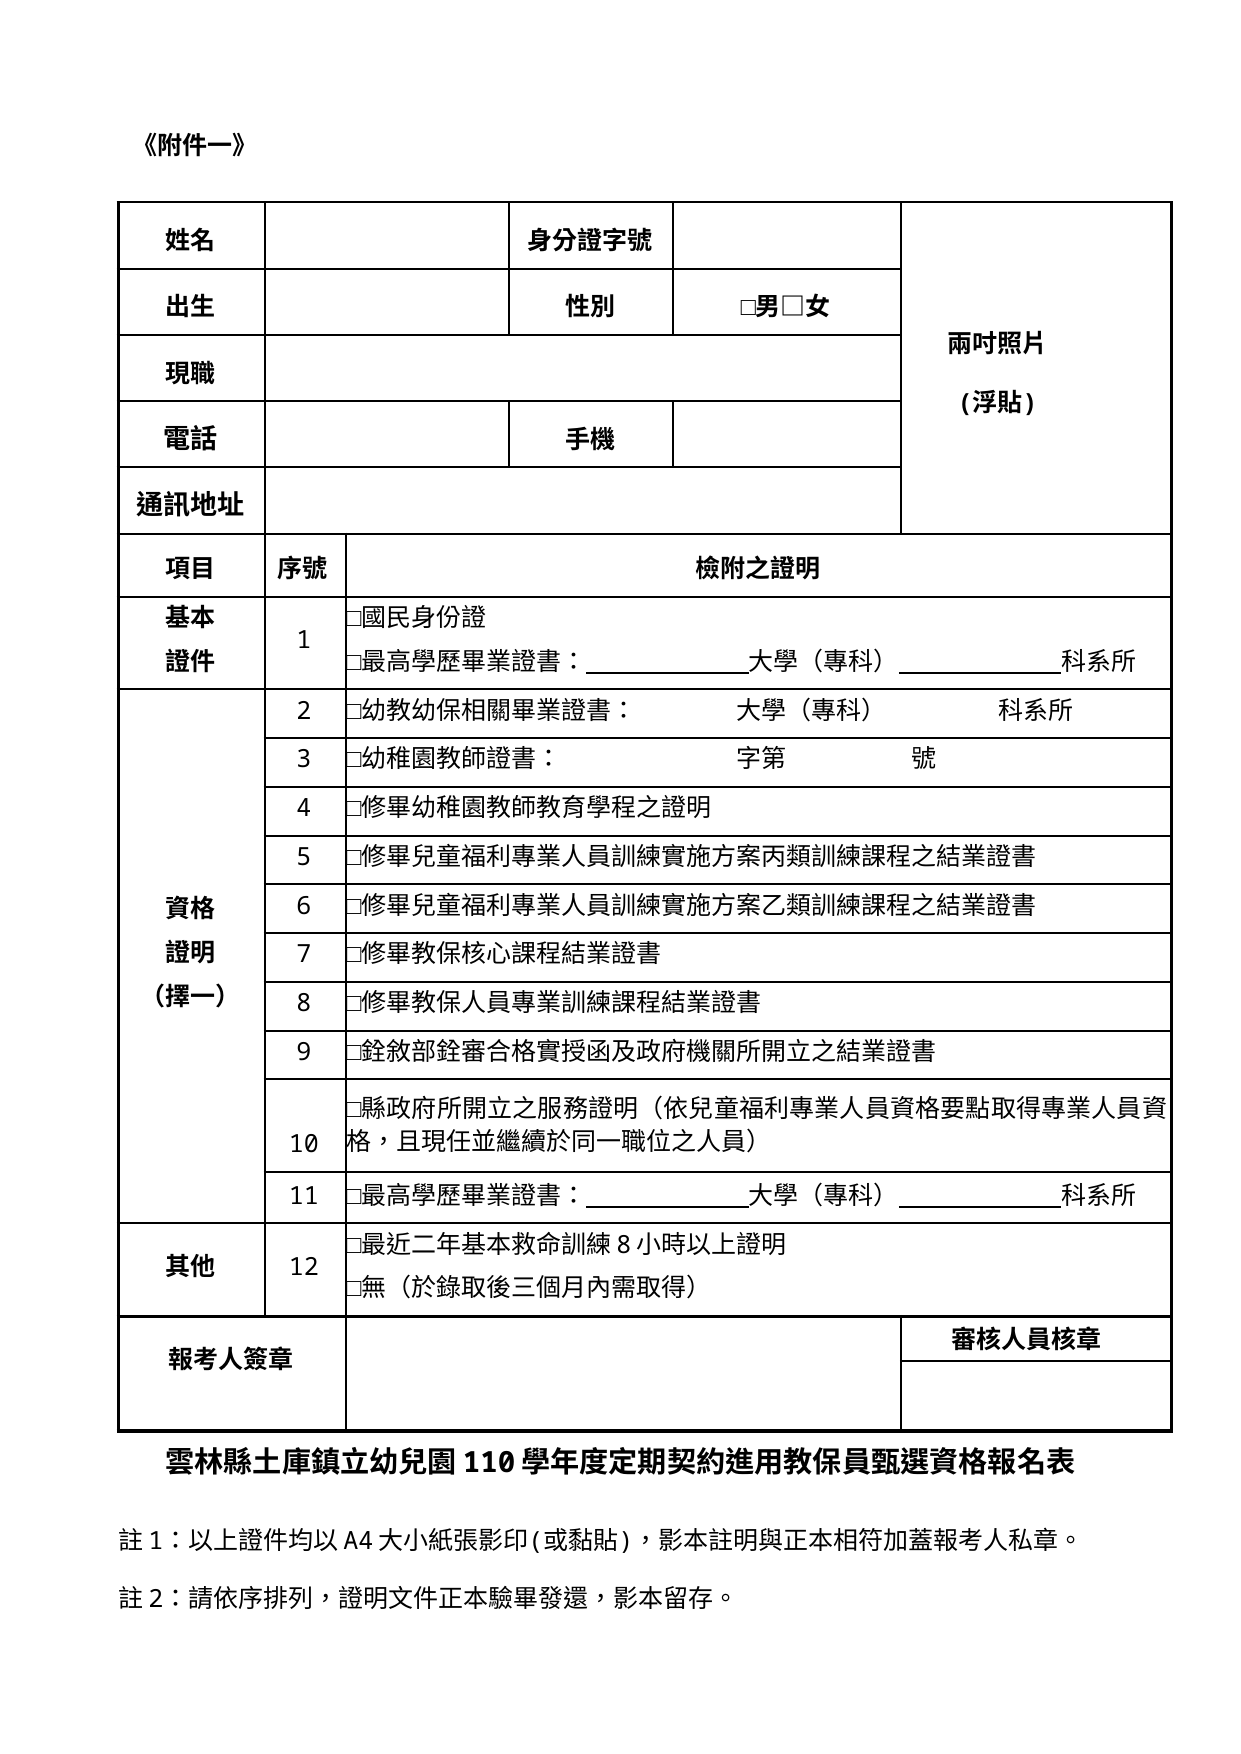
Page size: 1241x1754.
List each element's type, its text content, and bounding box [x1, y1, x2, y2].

table_header 身分證字號 [510, 203, 672, 267]
table_cell □幼教幼保相關畢業證書： 大學（專科） 科系所 [347, 690, 1170, 737]
table_cell 11 [266, 1173, 345, 1222]
text 註1：以上證件均以A4大小紙張影印(或黏貼)，影本註明與正本相符加蓋報考人私章。 [118, 1520, 1122, 1557]
table_cell [346, 1433, 361, 1438]
table_cell [266, 402, 508, 466]
table_cell 報考人簽章 [120, 1318, 345, 1429]
table_cell 電話 [120, 402, 264, 466]
table_header [266, 203, 508, 267]
table_cell 9 [266, 1032, 345, 1078]
table_cell 通訊地址 [120, 468, 264, 532]
table_cell [266, 336, 900, 400]
table_cell 2 [266, 690, 345, 737]
table_cell 3 [266, 739, 345, 786]
table_cell □幼稚園教師證書： 字第 號 [347, 739, 1170, 786]
table_cell 1 [266, 598, 345, 688]
table_cell 5 [266, 837, 345, 883]
table_cell □最近二年基本救命訓練8小時以上證明 □無（於錄取後三個月內需取得） [347, 1224, 1170, 1315]
table_cell 審核人員核章 [902, 1318, 1170, 1360]
table_cell □國民身份證 □最高學歷畢業證書： 大學（專科） 科系所 [347, 598, 1170, 688]
table_cell [509, 1433, 673, 1438]
table_cell [901, 1433, 1172, 1438]
table_cell □修畢兒童福利專業人員訓練實施方案乙類訓練課程之結業證書 [347, 885, 1170, 932]
table_cell [361, 1433, 509, 1438]
table_cell □男□女 [674, 270, 900, 334]
table_cell 基本 證件 [120, 598, 264, 688]
text 註2：請依序排列，證明文件正本驗畢發還，影本留存。 [118, 1578, 1122, 1614]
table_cell 6 [266, 885, 345, 932]
table_cell 序號 [266, 535, 345, 596]
table_cell [673, 1433, 901, 1438]
table_cell 性別 [510, 270, 672, 334]
table_cell 資格 證明 （擇一） [120, 690, 264, 1222]
table_cell □修畢教保人員專業訓練課程結業證書 [347, 983, 1170, 1029]
table_cell [266, 468, 900, 532]
table_cell □修畢幼稚園教師教育學程之證明 [347, 788, 1170, 834]
table_cell 10 [266, 1080, 345, 1171]
table_cell [902, 1362, 1170, 1429]
table_cell □縣政府所開立之服務證明（依兒童福利專業人員資格要點取得專業人員資格，且現任並繼續於同一職位之人員） [347, 1080, 1170, 1171]
table_cell 項目 [120, 535, 264, 596]
table_cell 手機 [510, 402, 672, 466]
table_cell 檢附之證明 [347, 535, 1170, 596]
table_cell □銓敘部銓審合格實授函及政府機關所開立之結業證書 [347, 1032, 1170, 1078]
table_header 兩吋照片 (浮貼) [902, 203, 1170, 532]
table_cell □最高學歷畢業證書： 大學（專科） 科系所 [347, 1173, 1170, 1222]
table_header 姓名 [120, 203, 264, 267]
table_cell [118, 1433, 264, 1438]
table_cell 12 [266, 1224, 345, 1315]
table_cell [674, 402, 900, 466]
table_cell □修畢教保核心課程結業證書 [347, 934, 1170, 981]
table_cell [265, 1433, 346, 1438]
table_cell 出生 [120, 270, 264, 334]
table_cell 7 [266, 934, 345, 981]
table_cell [347, 1318, 900, 1429]
table_cell 現職 [120, 336, 264, 400]
table_header [674, 203, 900, 267]
table_cell [266, 270, 508, 334]
table_cell □修畢兒童福利專業人員訓練實施方案丙類訓練課程之結業證書 [347, 837, 1170, 883]
text 《附件一》 [132, 126, 263, 162]
table_cell 8 [266, 983, 345, 1029]
table_cell 其他 [120, 1224, 264, 1315]
text 雲林縣土庫鎮立幼兒園110學年度定期契約進用教保員甄選資格報名表 [118, 1438, 1122, 1481]
table_cell 4 [266, 788, 345, 834]
